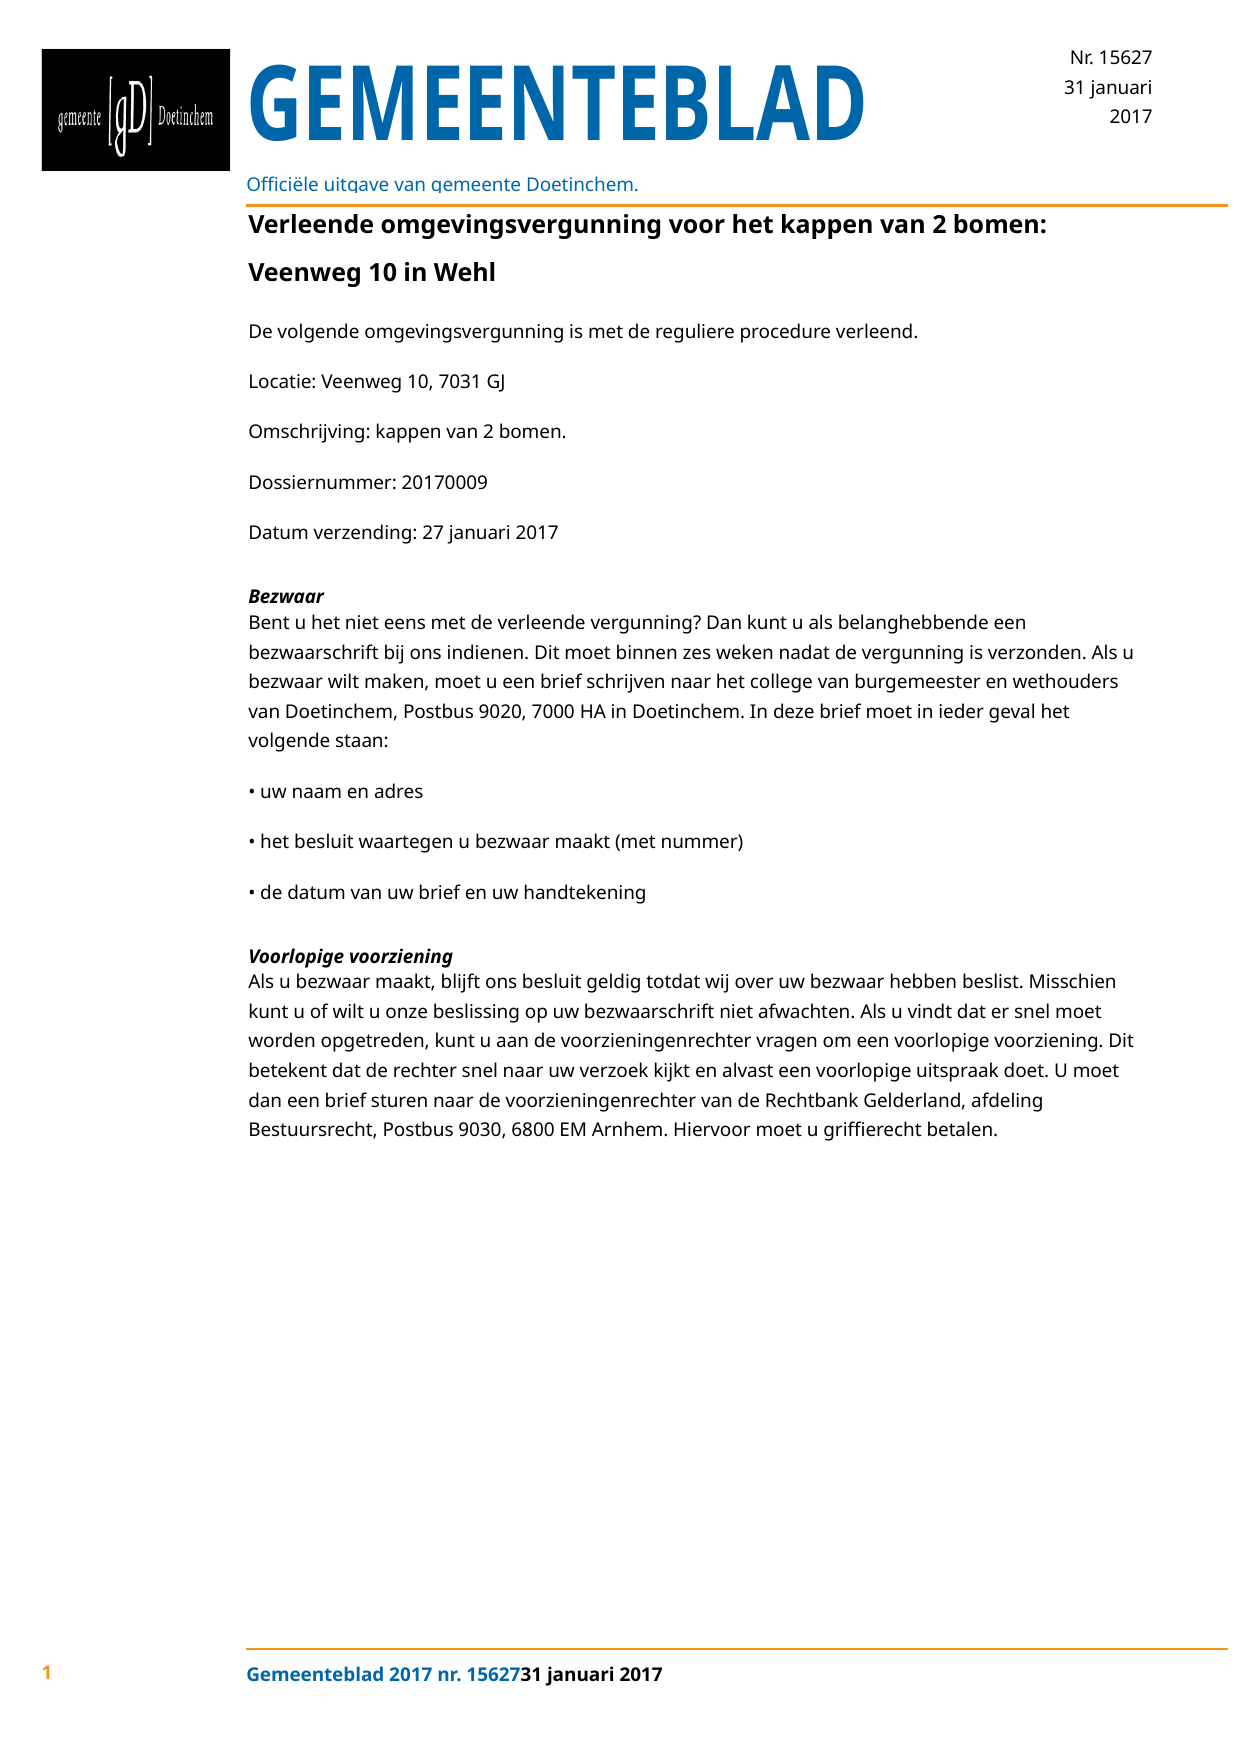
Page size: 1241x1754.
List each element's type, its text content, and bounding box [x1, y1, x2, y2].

text Dossiernummer: 20170009 [248, 469, 1152, 495]
text Datum verzending: 27 januari 2017 [248, 519, 1152, 545]
text Verleende omgevingsvergunning voor het kappen van 2 bomen: Veenweg 10 in Wehl [248, 207, 1152, 288]
text • het besluit waartegen u bezwaar maakt (met nummer) [248, 828, 1152, 854]
text Als u bezwaar maakt, blijft ons besluit geldig totdat wij over uw bezwaar hebben beslist. Misschien kunt u of wilt u onze beslissing op uw bezwaarschrift niet afwachten. Als u vindt dat er snel moet worden opgetreden, kunt u aan de voorzieningenrechter vragen om een voorlopige voorziening. Dit betekent dat de rechter snel naar uw verzoek kijkt en alvast een voorlopige uitspraak doet. U moet dan een brief sturen naar de voorzieningenrechter van de Rechtbank Gelderland, afdeling Bestuursrecht, Postbus 9030, 6800 EM Arnhem. Hiervoor moet u griffierecht betalen. [248, 968, 1152, 1142]
text • uw naam en adres [248, 778, 1152, 804]
text Bent u het niet eens met de verleende vergunning? Dan kunt u als belanghebbende een bezwaarschrift bij ons indienen. Dit moet binnen zes weken nadat de vergunning is verzonden. Als u bezwaar wilt maken, moet u een brief schrijven naar het college van burgemeester en wethouders van Doetinchem, Postbus 9020, 7000 HA in Doetinchem. In deze brief moet in ieder geval het volgende staan: [248, 609, 1152, 753]
picture [41, 47, 231, 172]
text Omschrijving: kappen van 2 bomen. [248, 419, 1152, 444]
text Voorlopige voorziening [248, 943, 1152, 968]
text Bezwaar [248, 583, 1152, 609]
text • de datum van uw brief en uw handtekening [248, 879, 1152, 904]
text De volgende omgevingsvergunning is met de reguliere procedure verleend. [248, 318, 1152, 344]
text Locatie: Veenweg 10, 7031 GJ [248, 368, 1152, 394]
